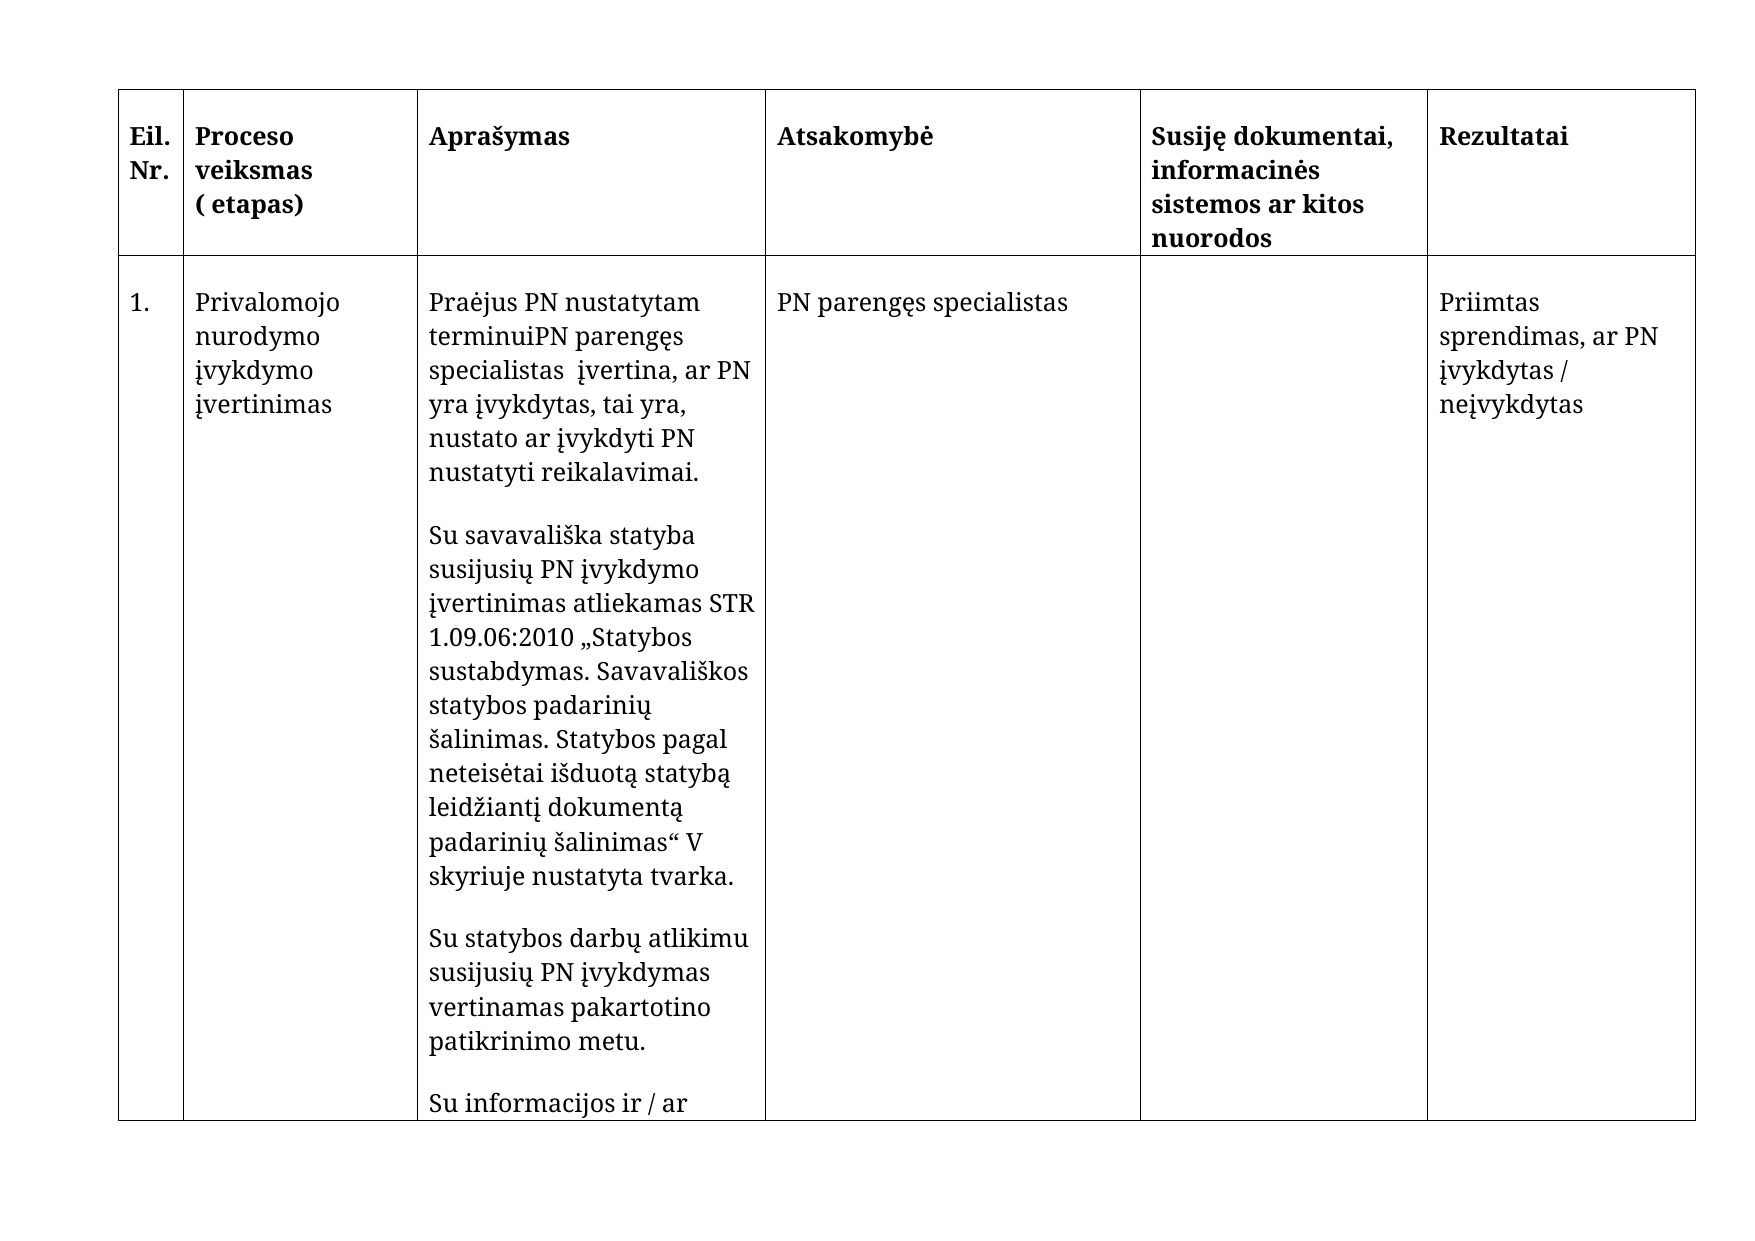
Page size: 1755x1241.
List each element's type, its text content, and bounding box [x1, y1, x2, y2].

table_cell [1141, 256, 1427, 1120]
table_cell 1. [119, 256, 183, 1120]
table_cell PN parengęs specialistas [766, 256, 1140, 1120]
table_header Proceso veiksmas ( etapas) [184, 90, 417, 255]
table_cell Praėjus PN nustatytam terminuiPN parengęs specialistas įvertina, ar PN yra įvykdytas, tai yra, nustato ar įvykdyti PN nustatyti reikalavimai. Su savavališka statyba susijusių PN įvykdymo įvertinimas atliekamas STR 1.09.06:2010 „Statybos sustabdymas. Savavališkos statybos padarinių šalinimas. Statybos pagal neteisėtai išduotą statybą leidžiantį dokumentą padarinių šalinimas“ V skyriuje nustatyta tvarka. Su statybos darbų atlikimu susijusių PN įvykdymas vertinamas pakartotino patikrinimo metu. Su informacijos ir / ar [418, 256, 765, 1120]
table_header Eil. Nr. [119, 90, 183, 255]
table_header Susiję dokumentai, informacinės sistemos ar kitos nuorodos [1141, 90, 1427, 255]
table_header Rezultatai [1428, 90, 1695, 255]
table_cell Privalomojo nurodymo įvykdymo įvertinimas [184, 256, 417, 1120]
table_header Aprašymas [418, 90, 765, 255]
table_header Atsakomybė [766, 90, 1140, 255]
table_cell Priimtas sprendimas, ar PN įvykdytas / neįvykdytas [1428, 256, 1695, 1120]
